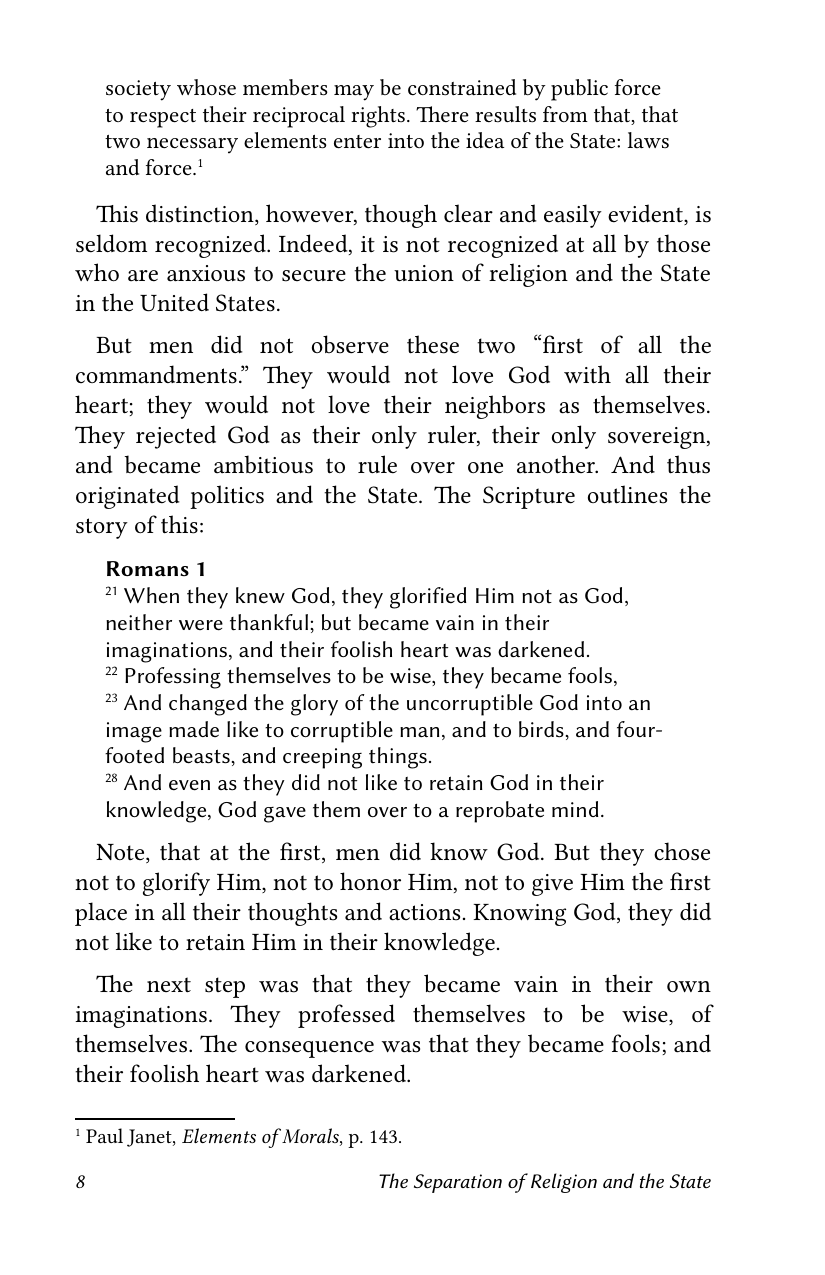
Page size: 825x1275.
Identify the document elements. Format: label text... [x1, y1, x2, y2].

text 28 And even as they did not like to retain God in their knowledge, God gave them over to a reprobate mind. [105, 770, 682, 823]
text society whose members may be constrained by public force to respect their reciprocal rights. There results from that, that two necessary elements enter into the idea of the State: laws and force. [105, 75, 682, 181]
text The next step was that they became vain in their own imaginations. They professed themselves to be wise, of themselves. The consequence was that they became fools; and their foolish heart was darkened. [75, 970, 712, 1088]
text Romans 1 [105, 556, 712, 582]
text 22 Professing themselves to be wise, they became fools, [105, 663, 682, 689]
text 23 And changed the glory of the uncorruptible God into an image made like to corruptible man, and to birds, and four-footed beasts, and creeping things. [105, 690, 682, 769]
text Paul Janet, Elements of Morals, p. 143. [75, 1125, 712, 1149]
text But men did not observe these two “first of all the commandments.” They would not love God with all their heart; they would not love their neighbors as themselves. They rejected God as their only ruler, their only sovereign, and became ambitious to rule over one another. And thus originated politics and the State. The Scripture outlines the story of this: [75, 331, 712, 539]
text 21 When they knew God, they glorified Him not as God, neither were thankful; but became vain in their imaginations, and their foolish heart was darkened. [105, 583, 682, 663]
text Note, that at the first, men did know God. But they chose not to glorify Him, not to honor Him, not to give Him the first place in all their thoughts and actions. Knowing God, they did not like to retain Him in their knowledge. [75, 838, 712, 956]
text This distinction, however, though clear and easily evident, is seldom recognized. Indeed, it is not recognized at all by those who are anxious to secure the union of religion and the State in the United States. [75, 200, 712, 318]
